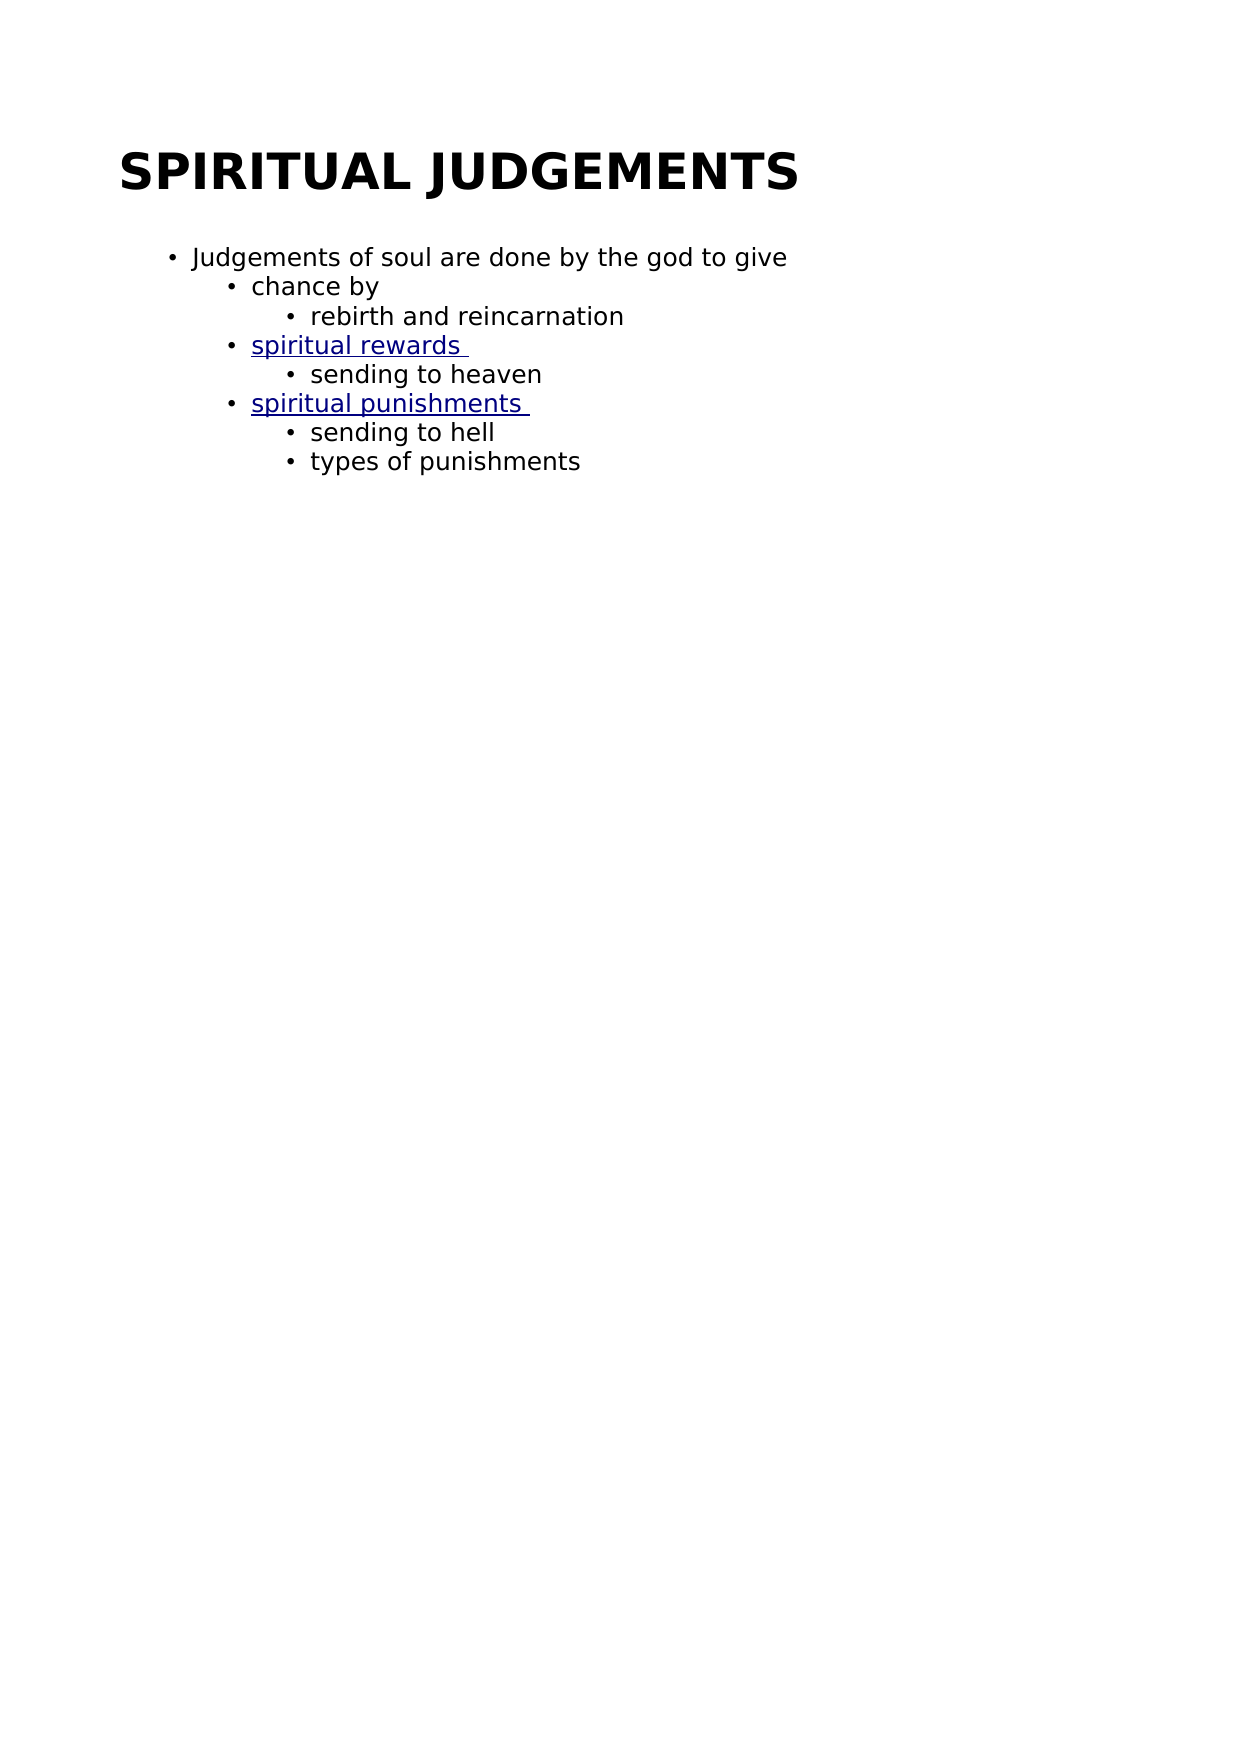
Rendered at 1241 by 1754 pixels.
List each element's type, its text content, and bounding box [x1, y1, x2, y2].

list chance by [236, 272, 1122, 302]
list spiritual rewards [236, 331, 1122, 360]
list sending to heaven [295, 360, 1122, 389]
list Judgements of soul are done by the god to give [177, 243, 1122, 272]
list sending to hell [295, 418, 1122, 447]
subtitle SPIRITUAL JUDGEMENTS [118, 143, 1122, 201]
list spiritual punishments [236, 389, 1122, 418]
list rebirth and reincarnation [295, 302, 1122, 331]
list types of punishments [295, 447, 1122, 477]
